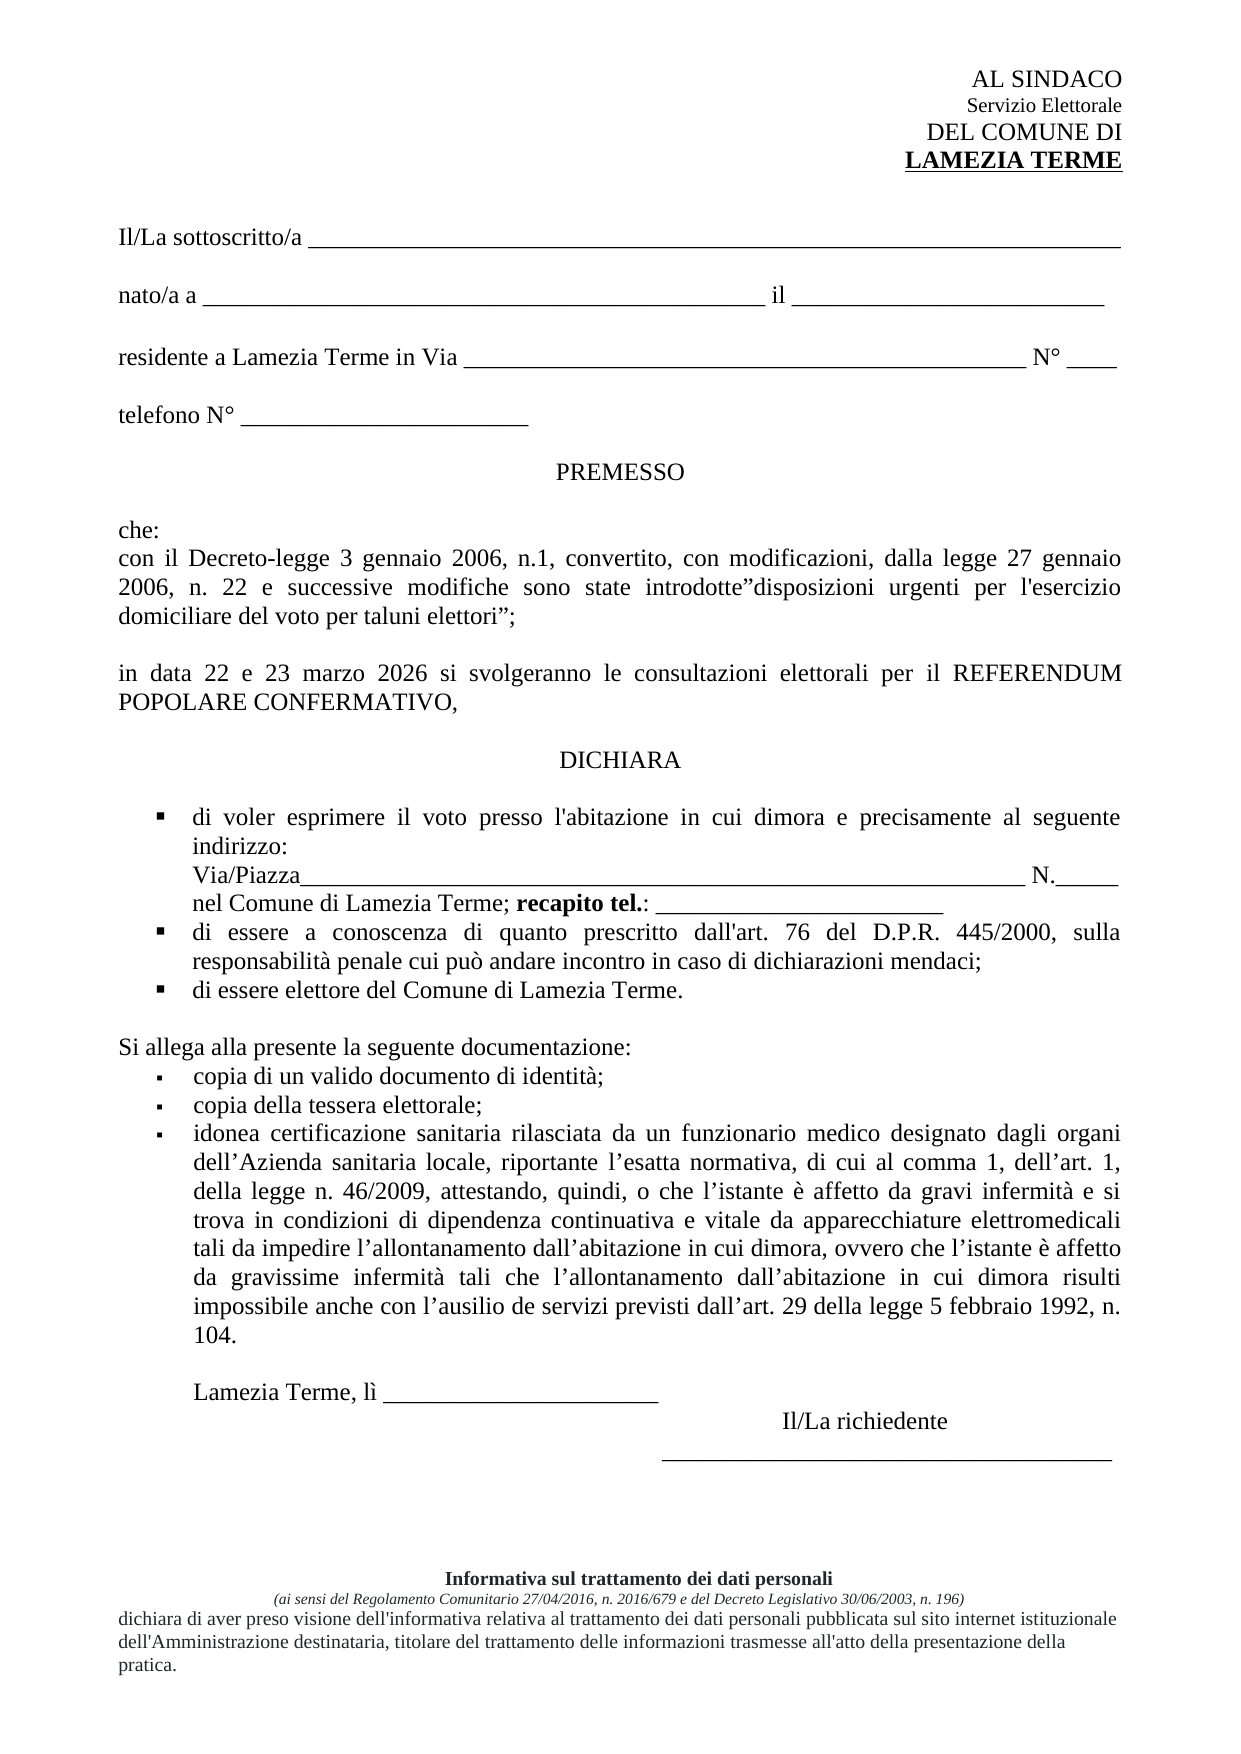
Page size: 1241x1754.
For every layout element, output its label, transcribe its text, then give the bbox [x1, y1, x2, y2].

text PREMESSO [118, 457, 1122, 486]
text DEL COMUNE DI [118, 117, 1122, 146]
text nato/a a _____________________________________________ il _________________________ [118, 280, 1122, 309]
list copia della tessera elettorale; [156, 1090, 1122, 1118]
text con il Decreto-legge 3 gennaio 2006, n.1, convertito, con modificazioni, dalla legge 27 gennaio 2006, n. 22 e successive modifiche sono state introdotte”disposizioni urgenti per l'esercizio domiciliare del voto per taluni elettori”; [118, 543, 1122, 630]
subtitle Il/La sottoscritto/a _________________________________________________________________ [118, 222, 1122, 251]
list di essere a conoscenza di quanto prescritto dall'art. 76 del D.P.R. 445/2000, sulla responsabilità penale cui può andare incontro in caso di dichiarazioni mendaci; [154, 917, 1122, 975]
text Servizio Elettorale [118, 93, 1122, 117]
text ____________________________________ [156, 1435, 1122, 1463]
text Lamezia Terme, lì ______________________ [193, 1377, 1122, 1406]
subtitle AL SINDACO [118, 64, 1122, 93]
text nel Comune di Lamezia Terme; recapito tel.: _______________________ [192, 888, 1122, 917]
text in data 22 e 23 marzo 2026 si svolgeranno le consultazioni elettorali per il REFERENDUM POPOLARE CONFERMATIVO, [118, 658, 1122, 716]
text DICHIARA [118, 745, 1122, 773]
list di essere elettore del Comune di Lamezia Terme. [154, 975, 1122, 1003]
list idonea certificazione sanitaria rilasciata da un funzionario medico designato dagli organi dell’Azienda sanitaria locale, riportante l’esatta normativa, di cui al comma 1, dell’art. 1, della legge n. 46/2009, attestando, quindi, o che l’istante è affetto da gravi infermità e si trova in condizioni di dipendenza continuativa e vitale da apparecchiature elettromedicali tali da impedire l’allontanamento dall’abitazione in cui dimora, ovvero che l’istante è affetto da gravissime infermità tali che l’allontanamento dall’abitazione in cui dimora risulti impossibile anche con l’ausilio de servizi previsti dall’art. 29 della legge 5 febbraio 1992, n. 104. [156, 1118, 1122, 1348]
list di voler esprimere il voto presso l'abitazione in cui dimora e precisamente al seguente indirizzo: [154, 802, 1122, 860]
text telefono N° _______________________ [118, 400, 1122, 428]
text Il/La richiedente [118, 1406, 1122, 1435]
text residente a Lamezia Terme in Via _____________________________________________ N° ____ [118, 342, 1122, 371]
list copia di un valido documento di identità; [156, 1061, 1122, 1090]
subtitle LAMEZIA TERME [118, 146, 1122, 174]
text che: [118, 515, 1122, 543]
text Si allega alla presente la seguente documentazione: [118, 1032, 1122, 1061]
text Via/Piazza__________________________________________________________ N._____ [192, 860, 1122, 888]
